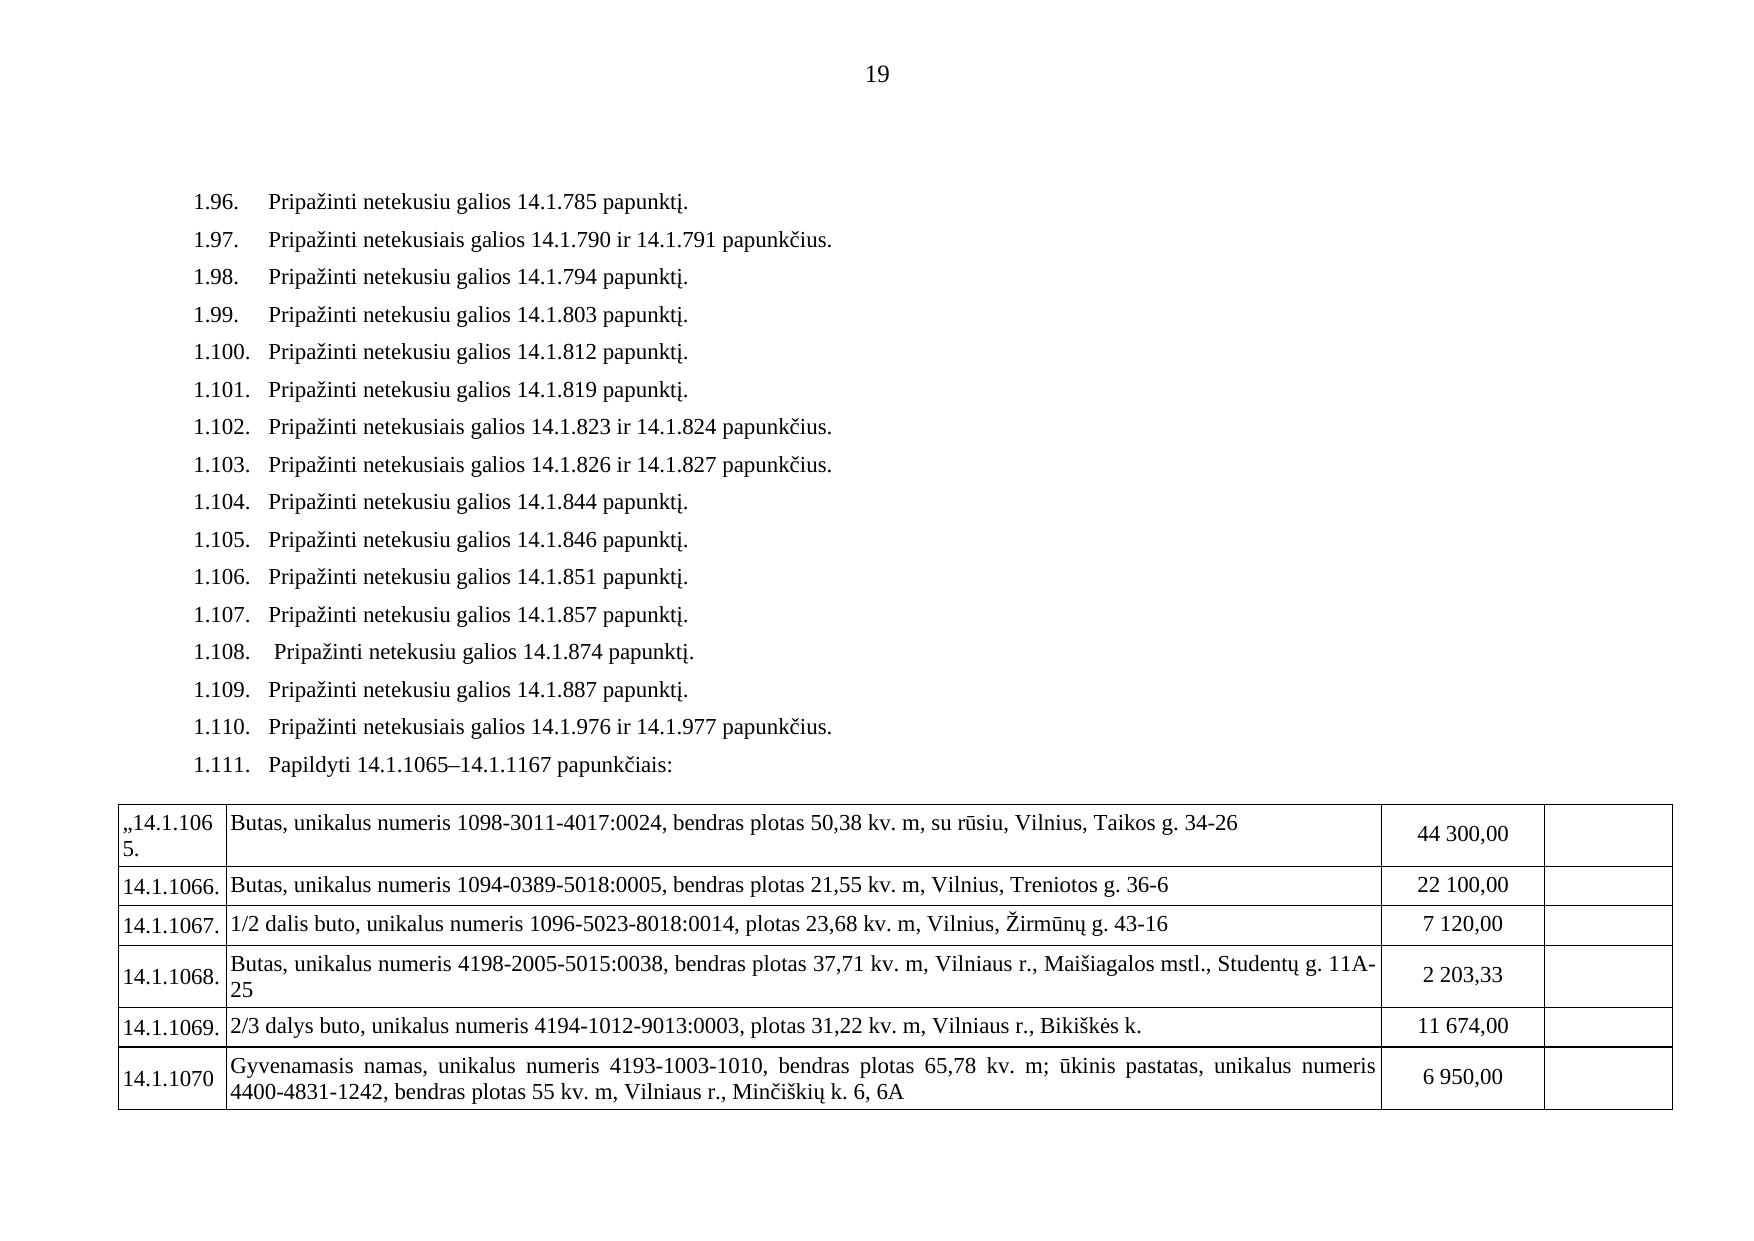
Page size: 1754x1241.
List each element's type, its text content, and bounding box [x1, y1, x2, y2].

text 1.103. Pripažinti netekusiais galios 14.1.826 ir 14.1.827 papunkčius. [118, 440, 1636, 477]
table_header Butas, unikalus numeris 1098-3011-4017:0024, bendras plotas 50,38 kv. m, su rūsiu, Vilnius, Taikos g. 34-26 [227, 805, 1381, 866]
table_header 44 300,00 [1382, 805, 1544, 866]
text 1.106. Pripažinti netekusiu galios 14.1.851 papunktį. [118, 552, 1636, 590]
text 1.105. Pripažinti netekusiu galios 14.1.846 papunktį. [118, 515, 1636, 552]
table_cell 2/3 dalys buto, unikalus numeris 4194-1012-9013:0003, plotas 31,22 kv. m, Vilniaus r., Bikiškės k. [227, 1008, 1381, 1046]
table_cell 14.1.1068. [119, 946, 226, 1007]
table_header [1545, 805, 1672, 866]
table_cell [1545, 1048, 1672, 1108]
text 1.96. Pripažinti netekusiu galios 14.1.785 papunktį. [118, 177, 1636, 215]
table_cell 22 100,00 [1382, 867, 1544, 905]
table_cell [1545, 946, 1672, 1007]
table_cell [1545, 906, 1672, 945]
text 1.111. Papildyti 14.1.1065–14.1.1167 papunkčiais: [118, 740, 1636, 777]
table_cell 2 203,33 [1382, 946, 1544, 1007]
text 1.101. Pripažinti netekusiu galios 14.1.819 papunktį. [118, 365, 1636, 402]
table_cell Butas, unikalus numeris 1094-0389-5018:0005, bendras plotas 21,55 kv. m, Vilnius, Treniotos g. 36-6 [227, 867, 1381, 905]
table_cell 7 120,00 [1382, 906, 1544, 945]
text 1.99. Pripažinti netekusiu galios 14.1.803 papunktį. [118, 290, 1636, 327]
text 1.107. Pripažinti netekusiu galios 14.1.857 papunktį. [118, 590, 1636, 627]
table_cell 1/2 dalis buto, unikalus numeris 1096-5023-8018:0014, plotas 23,68 kv. m, Vilnius, Žirmūnų g. 43-16 [227, 906, 1381, 945]
text 1.109. Pripažinti netekusiu galios 14.1.887 papunktį. [118, 665, 1636, 702]
text 1.104. Pripažinti netekusiu galios 14.1.844 papunktį. [118, 477, 1636, 515]
text 1.102. Pripažinti netekusiais galios 14.1.823 ir 14.1.824 papunkčius. [118, 402, 1636, 440]
text 1.110. Pripažinti netekusiais galios 14.1.976 ir 14.1.977 papunkčius. [118, 702, 1636, 740]
table_cell 14.1.1069. [119, 1008, 226, 1046]
table_cell 11 674,00 [1382, 1008, 1544, 1046]
table_cell 14.1.1070 [119, 1048, 226, 1108]
table_cell Butas, unikalus numeris 4198-2005-5015:0038, bendras plotas 37,71 kv. m, Vilniaus r., Maišiagalos mstl., Studentų g. 11A-25 [227, 946, 1381, 1007]
table_cell 14.1.1066. [119, 867, 226, 905]
text 1.98. Pripažinti netekusiu galios 14.1.794 papunktį. [118, 252, 1636, 290]
table_header „14.1.1065. [119, 805, 226, 866]
table_cell [1545, 1008, 1672, 1046]
table_cell 6 950,00 [1382, 1048, 1544, 1108]
text 1.100. Pripažinti netekusiu galios 14.1.812 papunktį. [118, 327, 1636, 365]
text 1.108. Pripažinti netekusiu galios 14.1.874 papunktį. [118, 627, 1636, 665]
table_cell 14.1.1067. [119, 906, 226, 945]
table_cell [1545, 867, 1672, 905]
table_cell Gyvenamasis namas, unikalus numeris 4193-1003-1010, bendras plotas 65,78 kv. m; ūkinis pastatas, unikalus numeris 4400-4831-1242, bendras plotas 55 kv. m, Vilniaus r., Minčiškių k. 6, 6A [227, 1048, 1381, 1108]
text 1.97. Pripažinti netekusiais galios 14.1.790 ir 14.1.791 papunkčius. [118, 215, 1636, 252]
